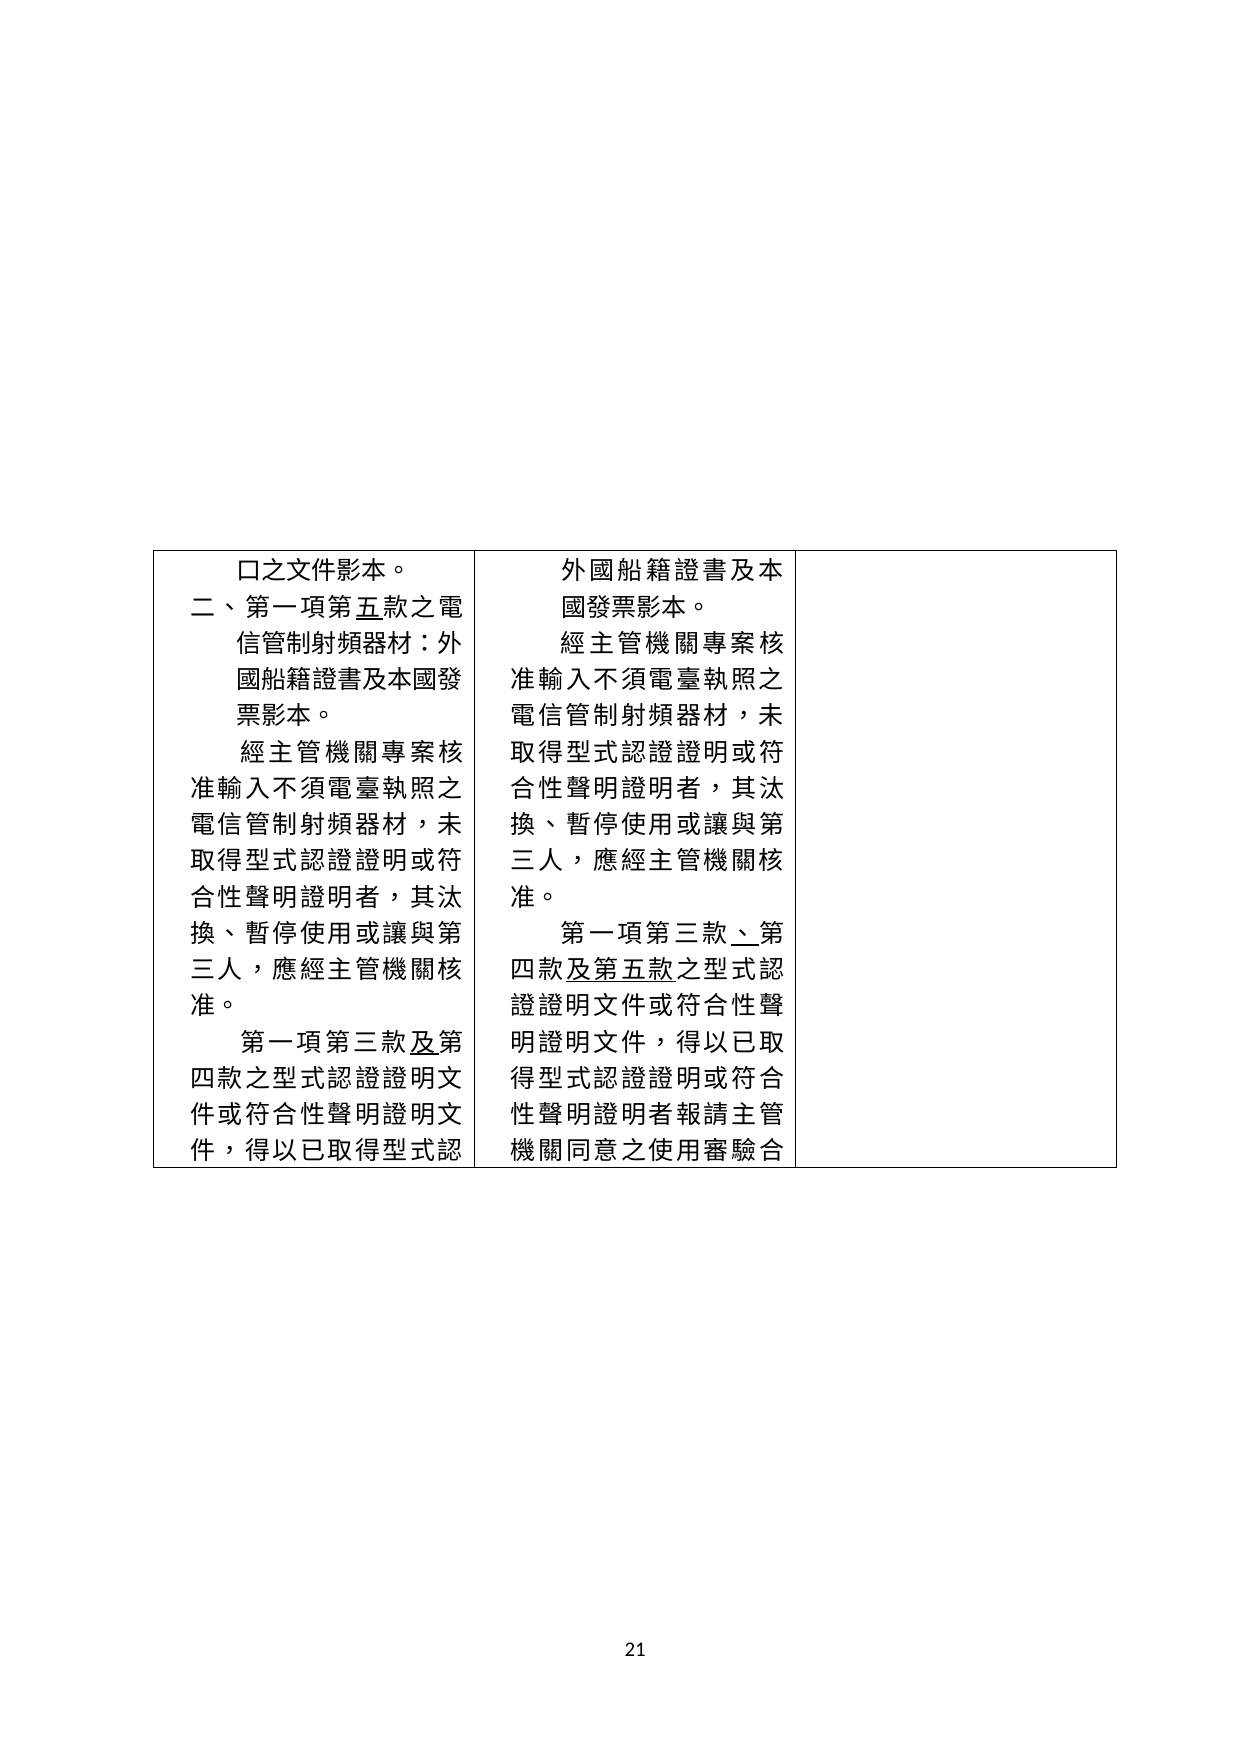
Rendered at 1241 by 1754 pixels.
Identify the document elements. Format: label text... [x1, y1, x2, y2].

table_cell 口之文件影本。 二、第一項第五款之電信管制射頻器材：外國船籍證書及本國發票影本。 經主管機關專案核准輸入不須電臺執照之電信管制射頻器材，未取得型式認證證明或符合性聲明證明者，其汰換、暫停使用或讓與第三人，應經主管機關核准。 第一項第三款及第四款之型式認證證明文件或符合性聲明證明文件，得以已取得型式認 [154, 551, 474, 1167]
table_cell [796, 551, 1116, 1167]
table_cell 外國船籍證書及本國發票影本。 經主管機關專案核准輸入不須電臺執照之電信管制射頻器材，未取得型式認證證明或符合性聲明證明者，其汰換、暫停使用或讓與第三人，應經主管機關核准。 第一項第三款、第四款及第五款之型式認證證明文件或符合性聲明證明文件，得以已取得型式認證證明或符合性聲明證明者報請主管機關同意之使用審驗合 [475, 551, 795, 1167]
